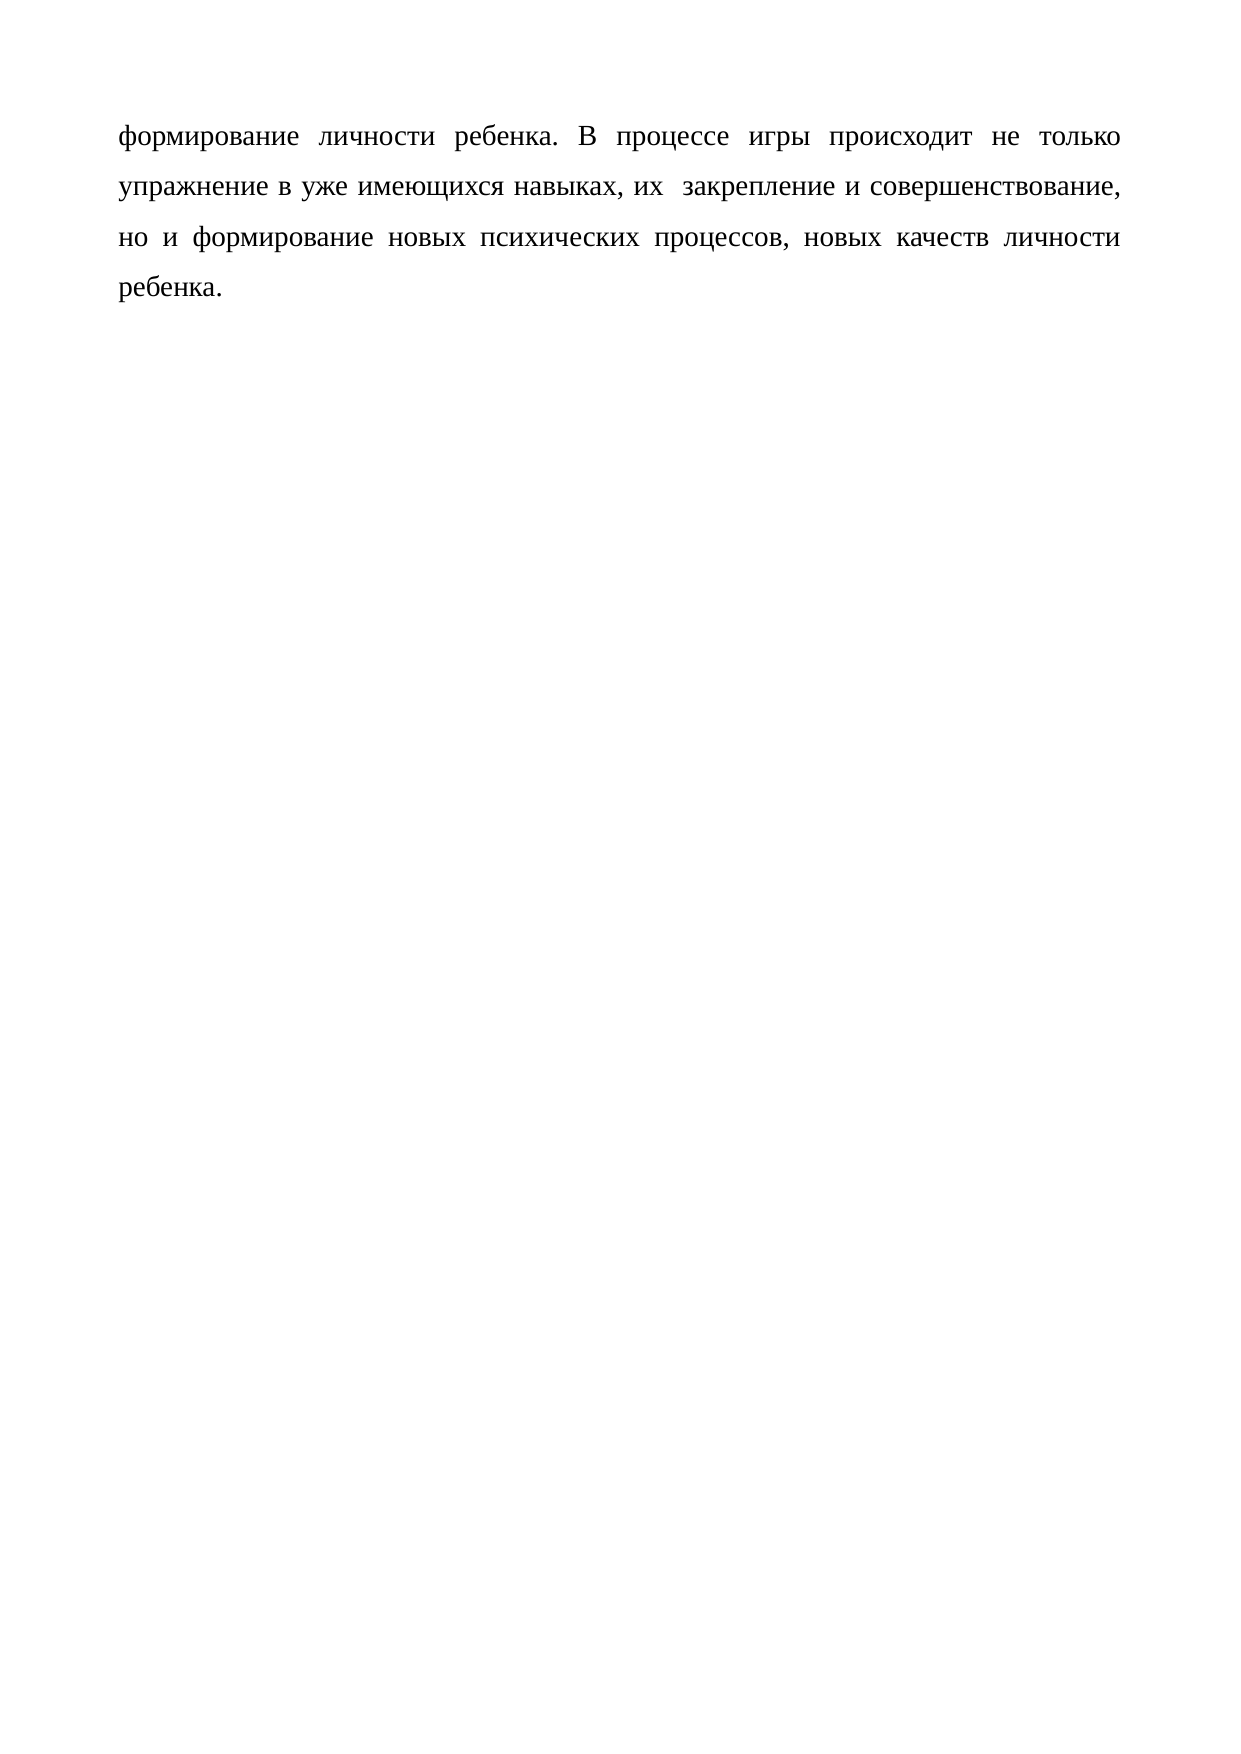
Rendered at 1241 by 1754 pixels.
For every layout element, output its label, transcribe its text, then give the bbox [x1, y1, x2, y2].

text формирование личности ребенка. В процессе игры происходит не только упражнение в уже имеющихся навыках, их закрепление и совершенствование, но и формирование новых психических процессов, новых качеств личности ребенка. [118, 118, 1122, 303]
